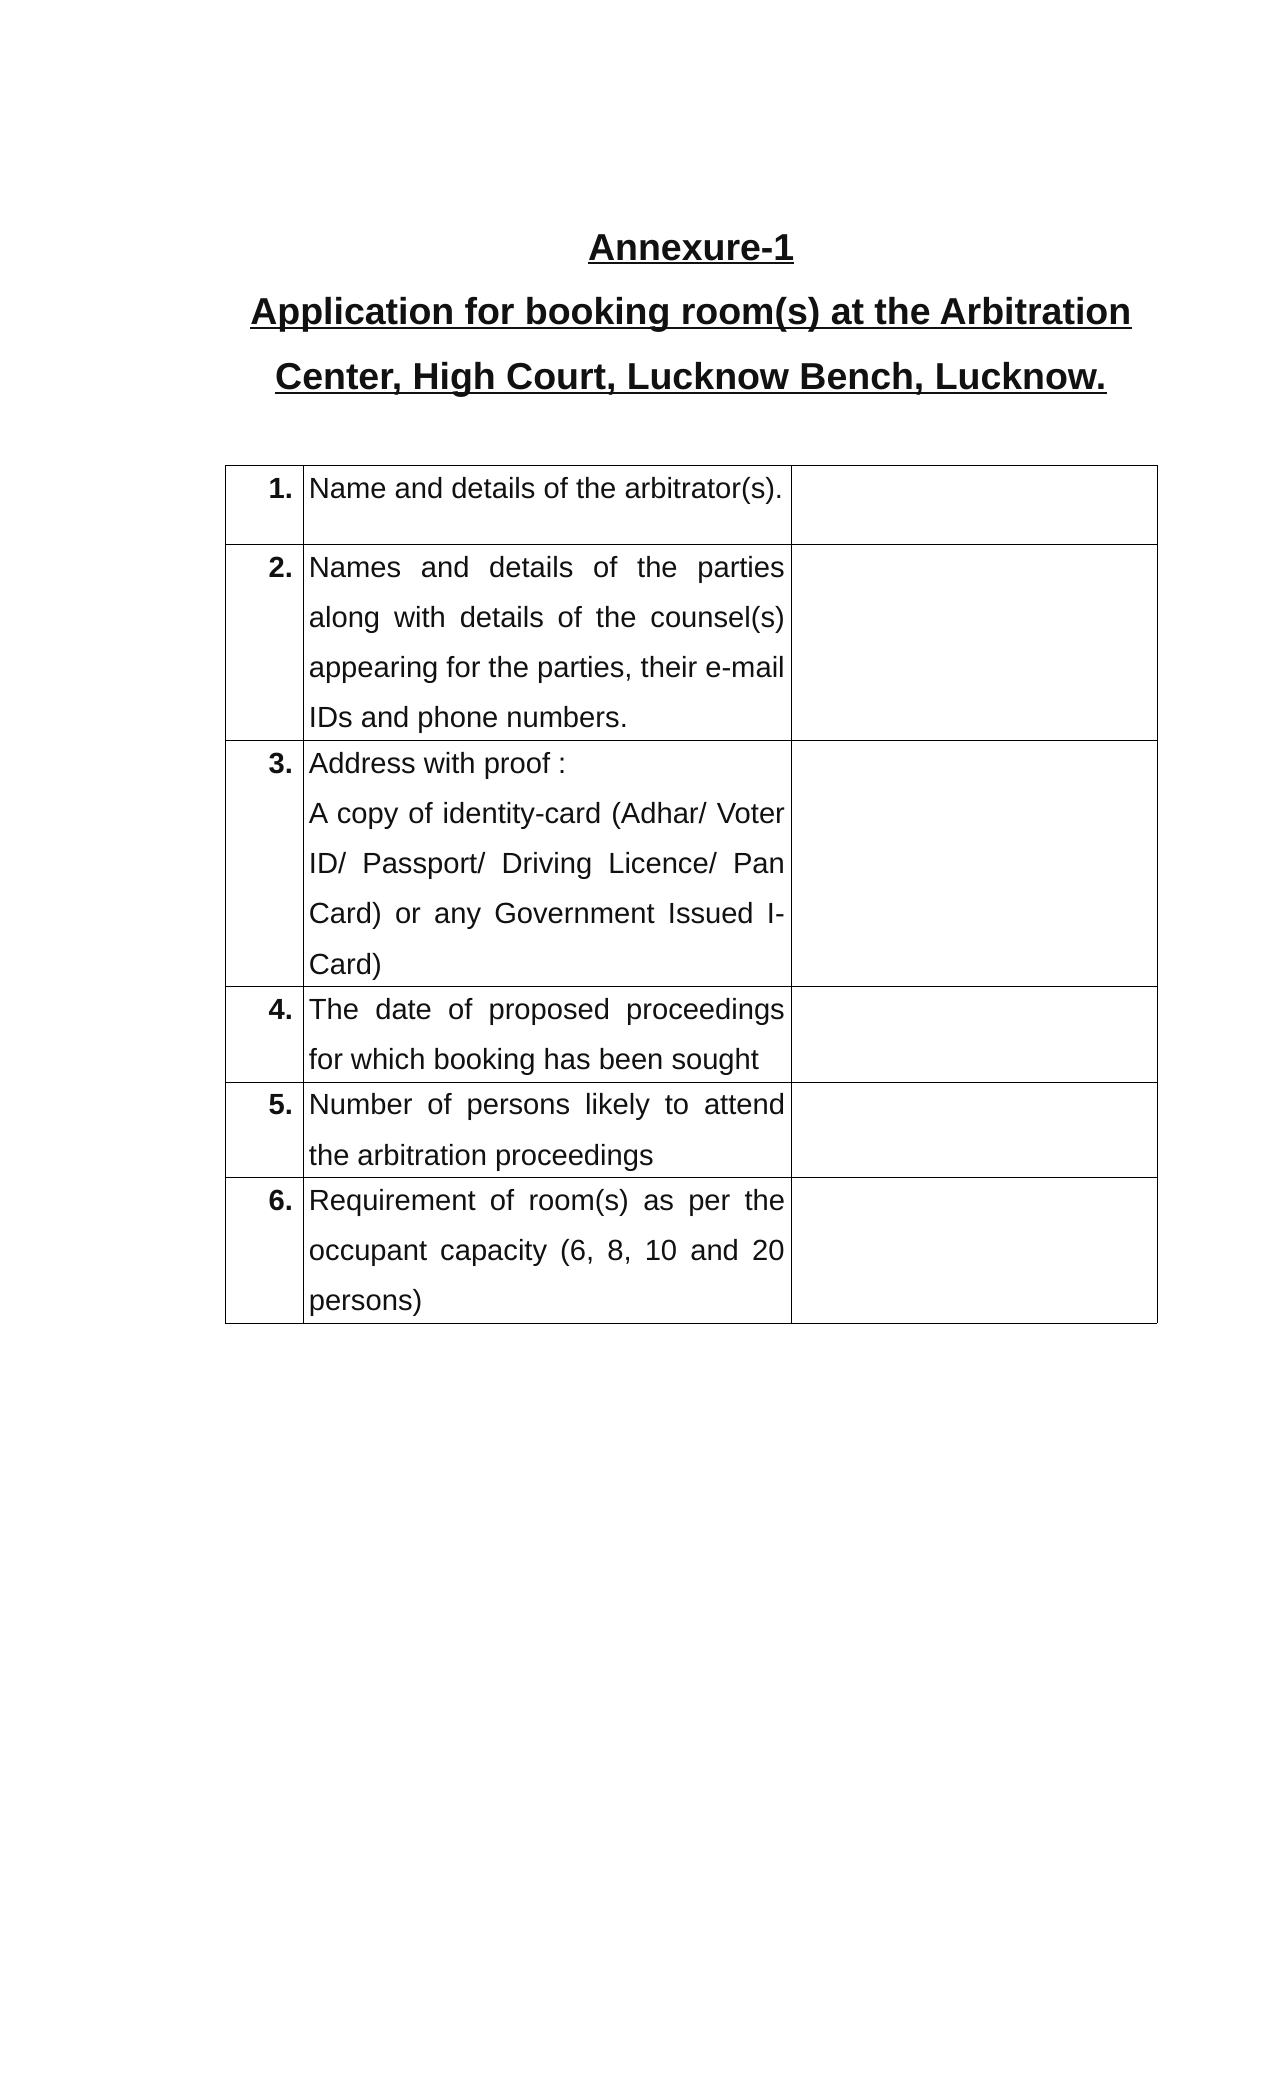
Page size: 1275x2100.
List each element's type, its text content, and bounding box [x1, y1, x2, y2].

text Application for booking room(s) at the Arbitration Center, High Court, Lucknow Bench, Lucknow. [225, 290, 1157, 397]
table_header [792, 466, 1157, 544]
table_cell [226, 1178, 303, 1323]
table_cell [226, 545, 303, 740]
text Annexure-1 [225, 225, 1157, 268]
table_cell [792, 987, 1157, 1082]
table_cell [792, 1083, 1157, 1177]
table_cell [226, 741, 303, 986]
table_cell [792, 741, 1157, 986]
table_cell [226, 987, 303, 1082]
table_header [226, 466, 303, 544]
table_cell Address with proof : A copy of identity-card (Adhar/ Voter ID/ Passport/ Driving Licence/ Pan Card) or any Government Issued I-Card) [304, 741, 791, 986]
table_cell [792, 1178, 1157, 1323]
table_cell Requirement of room(s) as per the occupant capacity (6, 8, 10 and 20 persons) [304, 1178, 791, 1323]
table_cell Names and details of the parties along with details of the counsel(s) appearing for the parties, their e-mail IDs and phone numbers. [304, 545, 791, 740]
table_cell [226, 1083, 303, 1177]
table_cell Number of persons likely to attend the arbitration proceedings [304, 1083, 791, 1177]
table_cell The date of proposed proceedings for which booking has been sought [304, 987, 791, 1082]
table_header Name and details of the arbitrator(s). [304, 466, 791, 544]
table_cell [792, 545, 1157, 740]
